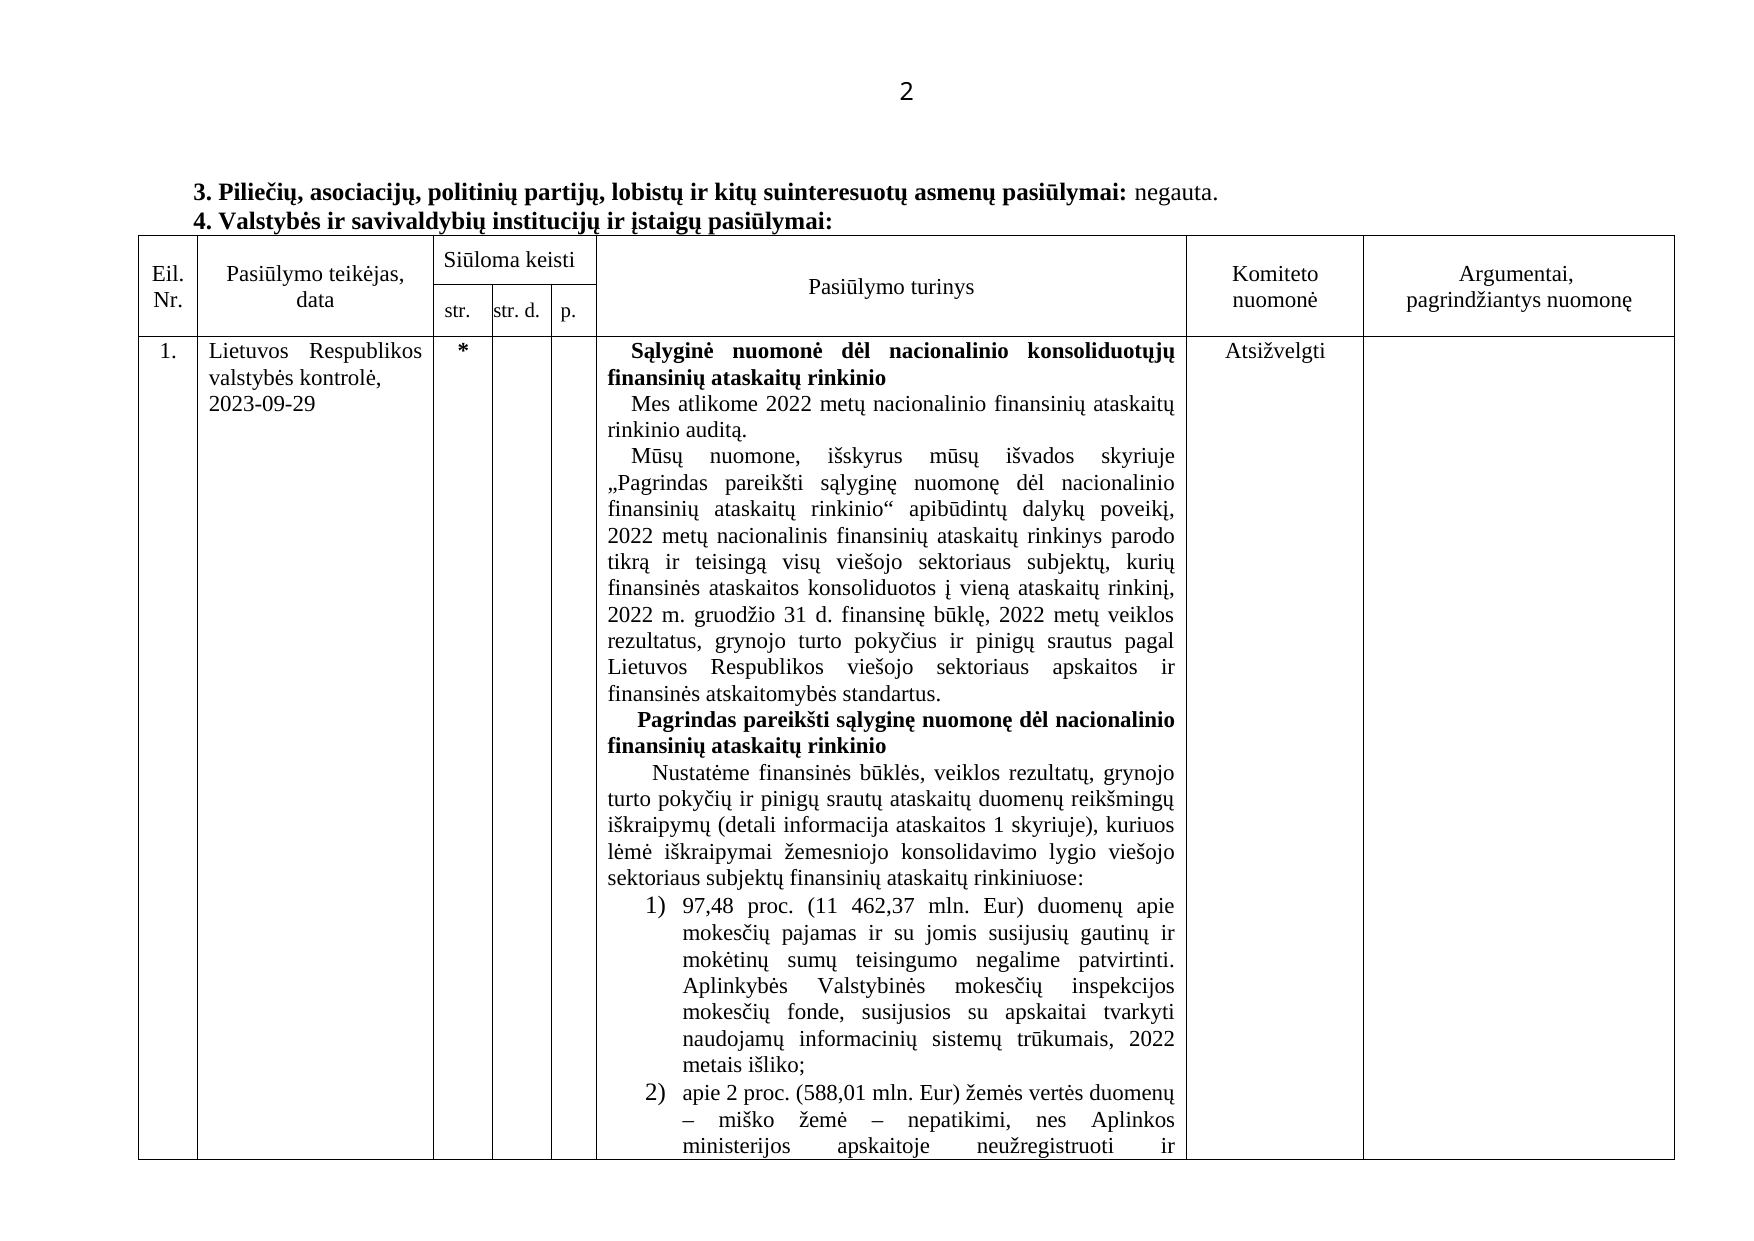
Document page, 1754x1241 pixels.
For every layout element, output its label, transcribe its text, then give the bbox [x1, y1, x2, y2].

table_header Eil. Nr. [139, 236, 197, 336]
subtitle 4. Valstybės ir savivaldybių institucijų ir įstaigų pasiūlymai: [118, 206, 1695, 235]
table_cell Sąlyginė nuomonė dėl nacionalinio konsoliduotųjų finansinių ataskaitų rinkinio Mes atlikome 2022 metų nacionalinio finansinių ataskaitų rinkinio auditą. Mūsų nuomone, išskyrus mūsų išvados skyriuje „Pagrindas pareikšti sąlyginę nuomonę dėl nacionalinio finansinių ataskaitų rinkinio“ apibūdintų dalykų poveikį, 2022 metų nacionalinis finansinių ataskaitų rinkinys parodo tikrą ir teisingą visų viešojo sektoriaus subjektų, kurių finansinės ataskaitos konsoliduotos į vieną ataskaitų rinkinį, 2022 m. gruodžio 31 d. finansinę būklę, 2022 metų veiklos rezultatus, grynojo turto pokyčius ir pinigų srautus pagal Lietuvos Respublikos viešojo sektoriaus apskaitos ir finansinės atskaitomybės standartus. Pagrindas pareikšti sąlyginę nuomonę dėl nacionalinio finansinių ataskaitų rinkinio Nustatėme finansinės būklės, veiklos rezultatų, grynojo turto pokyčių ir pinigų srautų ataskaitų duomenų reikšmingų iškraipymų (detali informacija ataskaitos 1 skyriuje), kuriuos lėmė iškraipymai žemesniojo konsolidavimo lygio viešojo sektoriaus subjektų finansinių ataskaitų rinkiniuose: 97,48 proc. (11 462,37 mln. Eur) duomenų apie mokesčių pajamas ir su jomis susijusių gautinų ir mokėtinų sumų teisingumo negalime patvirtinti. Aplinkybės Valstybinės mokesčių inspekcijos mokesčių fonde, susijusios su apskaitai tvarkyti naudojamų informacinių sistemų trūkumais, 2022 metais išliko; apie 2 proc. (588,01 mln. Eur) žemės vertės duomenų – miško žemė – nepatikimi, nes Aplinkos ministerijos apskaitoje neužregistruoti ir [597, 337, 1186, 1159]
subtitle 3. Piliečių, asociacijų, politinių partijų, lobistų ir kitų suinteresuotų asmenų pasiūlymai: negauta. [118, 177, 1695, 206]
table_header Pasiūlymo turinys [597, 236, 1186, 336]
table_cell * [434, 337, 492, 1159]
table_cell [552, 337, 596, 1159]
table_cell 1. [139, 337, 197, 1159]
table_cell p. [552, 285, 596, 336]
table_cell Atsižvelgti [1187, 337, 1363, 1159]
table_header Argumentai, pagrindžiantys nuomonę [1364, 236, 1674, 336]
table_header Pasiūlymo teikėjas, data [198, 236, 433, 336]
table_header Siūloma keisti [434, 236, 596, 284]
table_cell Lietuvos Respublikos valstybės kontrolė, 2023-09-29 [198, 337, 433, 1159]
table_cell str. d. [493, 285, 551, 336]
table_cell [493, 337, 551, 1159]
table_header Komiteto nuomonė [1187, 236, 1363, 336]
table_cell str. [434, 285, 492, 336]
table_cell [1364, 337, 1674, 1159]
